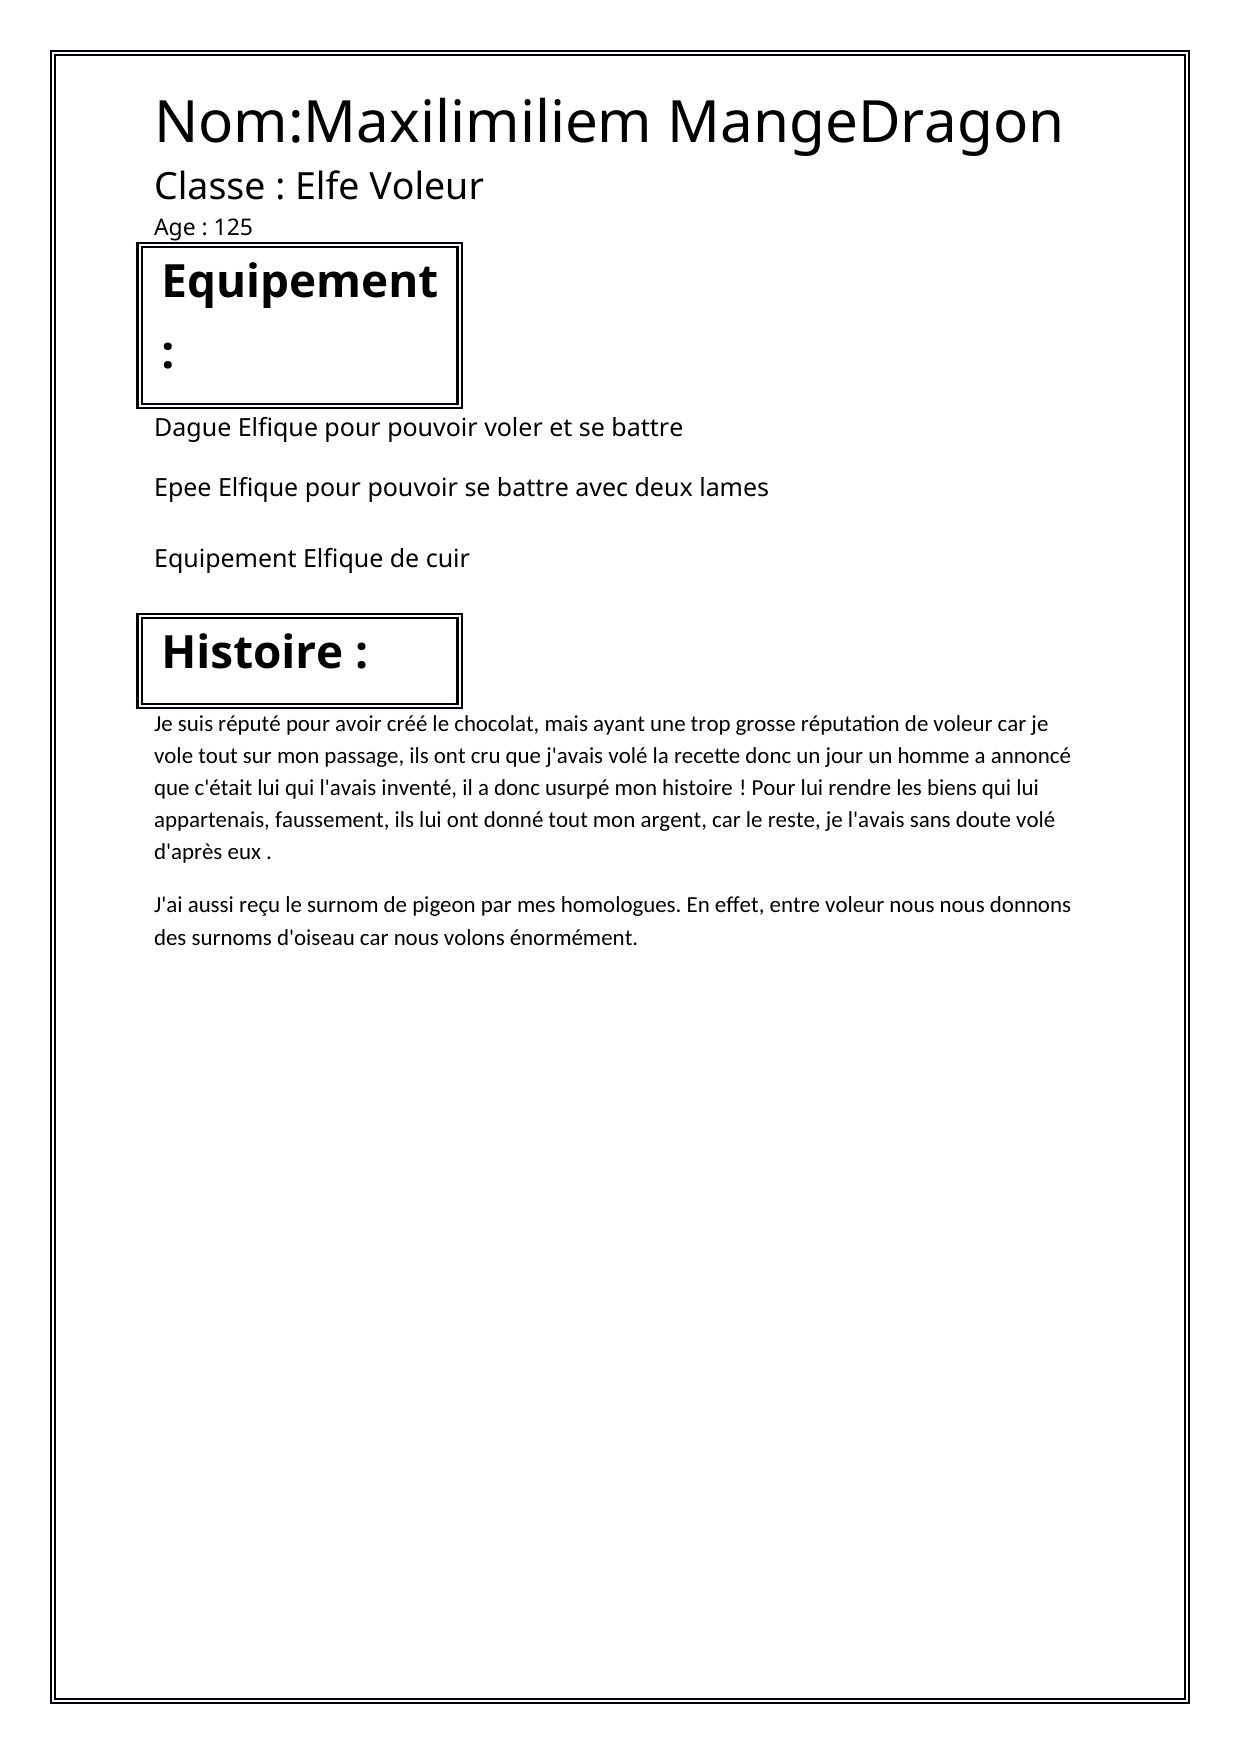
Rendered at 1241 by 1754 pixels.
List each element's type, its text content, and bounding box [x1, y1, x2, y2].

text Epee Elfique pour pouvoir se battre avec deux lames [154, 469, 1086, 503]
text Equipement Elfique de cuir [154, 541, 1086, 575]
table_header Equipement : [143, 248, 456, 403]
table_header Histoire : [143, 619, 456, 702]
text Je suis réputé pour avoir créé le chocolat, mais ayant une trop grosse réputation de voleur car je vole tout sur mon passage, ils ont cru que j'avais volé la recette donc un jour un homme a annoncé que c'était lui qui l'avais inventé, il a donc usurpé mon histoire ! Pour lui rendre les biens qui lui appartenais, faussement, ils lui ont donné tout mon argent, car le reste, je l'avais sans doute volé d'après eux . [154, 709, 1086, 865]
text Dague Elfique pour pouvoir voler et se battre [154, 409, 1086, 443]
text J'ai aussi reçu le surnom de pigeon par mes homologues. En effet, entre voleur nous nous donnons des surnoms d'oiseau car nous volons énormément. [154, 890, 1086, 951]
